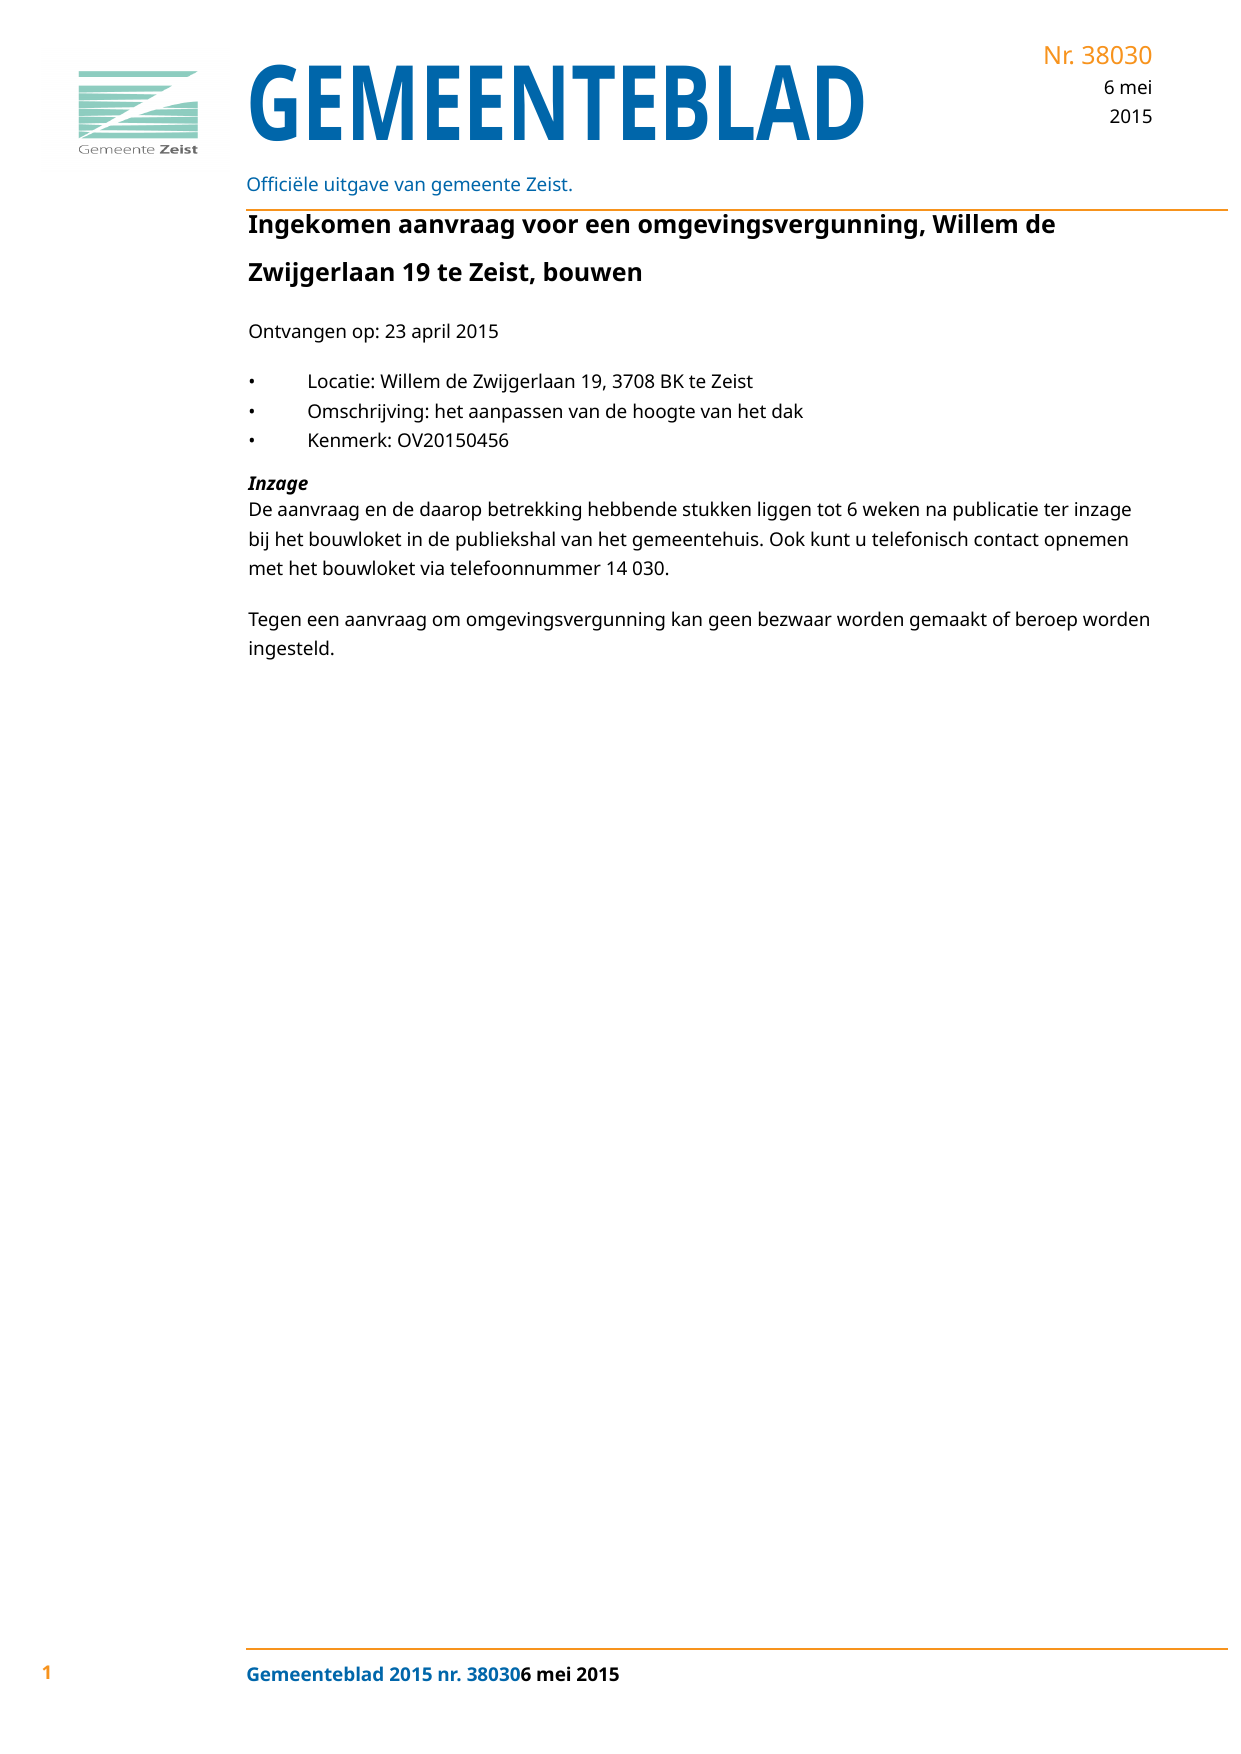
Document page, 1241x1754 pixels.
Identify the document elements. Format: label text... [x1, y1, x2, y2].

text Ingekomen aanvraag voor een omgevingsvergunning, Willem de Zwijgerlaan 19 te Zeist, bouwen [248, 211, 1152, 288]
list Locatie: Willem de Zwijgerlaan 19, 3708 BK te Zeist [248, 368, 1152, 394]
text Ontvangen op: 23 april 2015 [248, 318, 1152, 344]
list Omschrijving: het aanpassen van de hoogte van het dak [248, 398, 1152, 424]
list Kenmerk: OV20150456 [248, 427, 1152, 453]
text De aanvraag en de daarop betrekking hebbende stukken liggen tot 6 weken na publicatie ter inzage bij het bouwloket in de publiekshal van het gemeentehuis. Ook kunt u telefonisch contact opnemen met het bouwloket via telefoonnummer 14 030. [248, 496, 1152, 581]
text Tegen een aanvraag om omgevingsvergunning kan geen bezwaar worden gemaakt of beroep worden ingesteld. [248, 606, 1152, 661]
text Inzage [248, 471, 1152, 496]
picture [41, 47, 231, 172]
